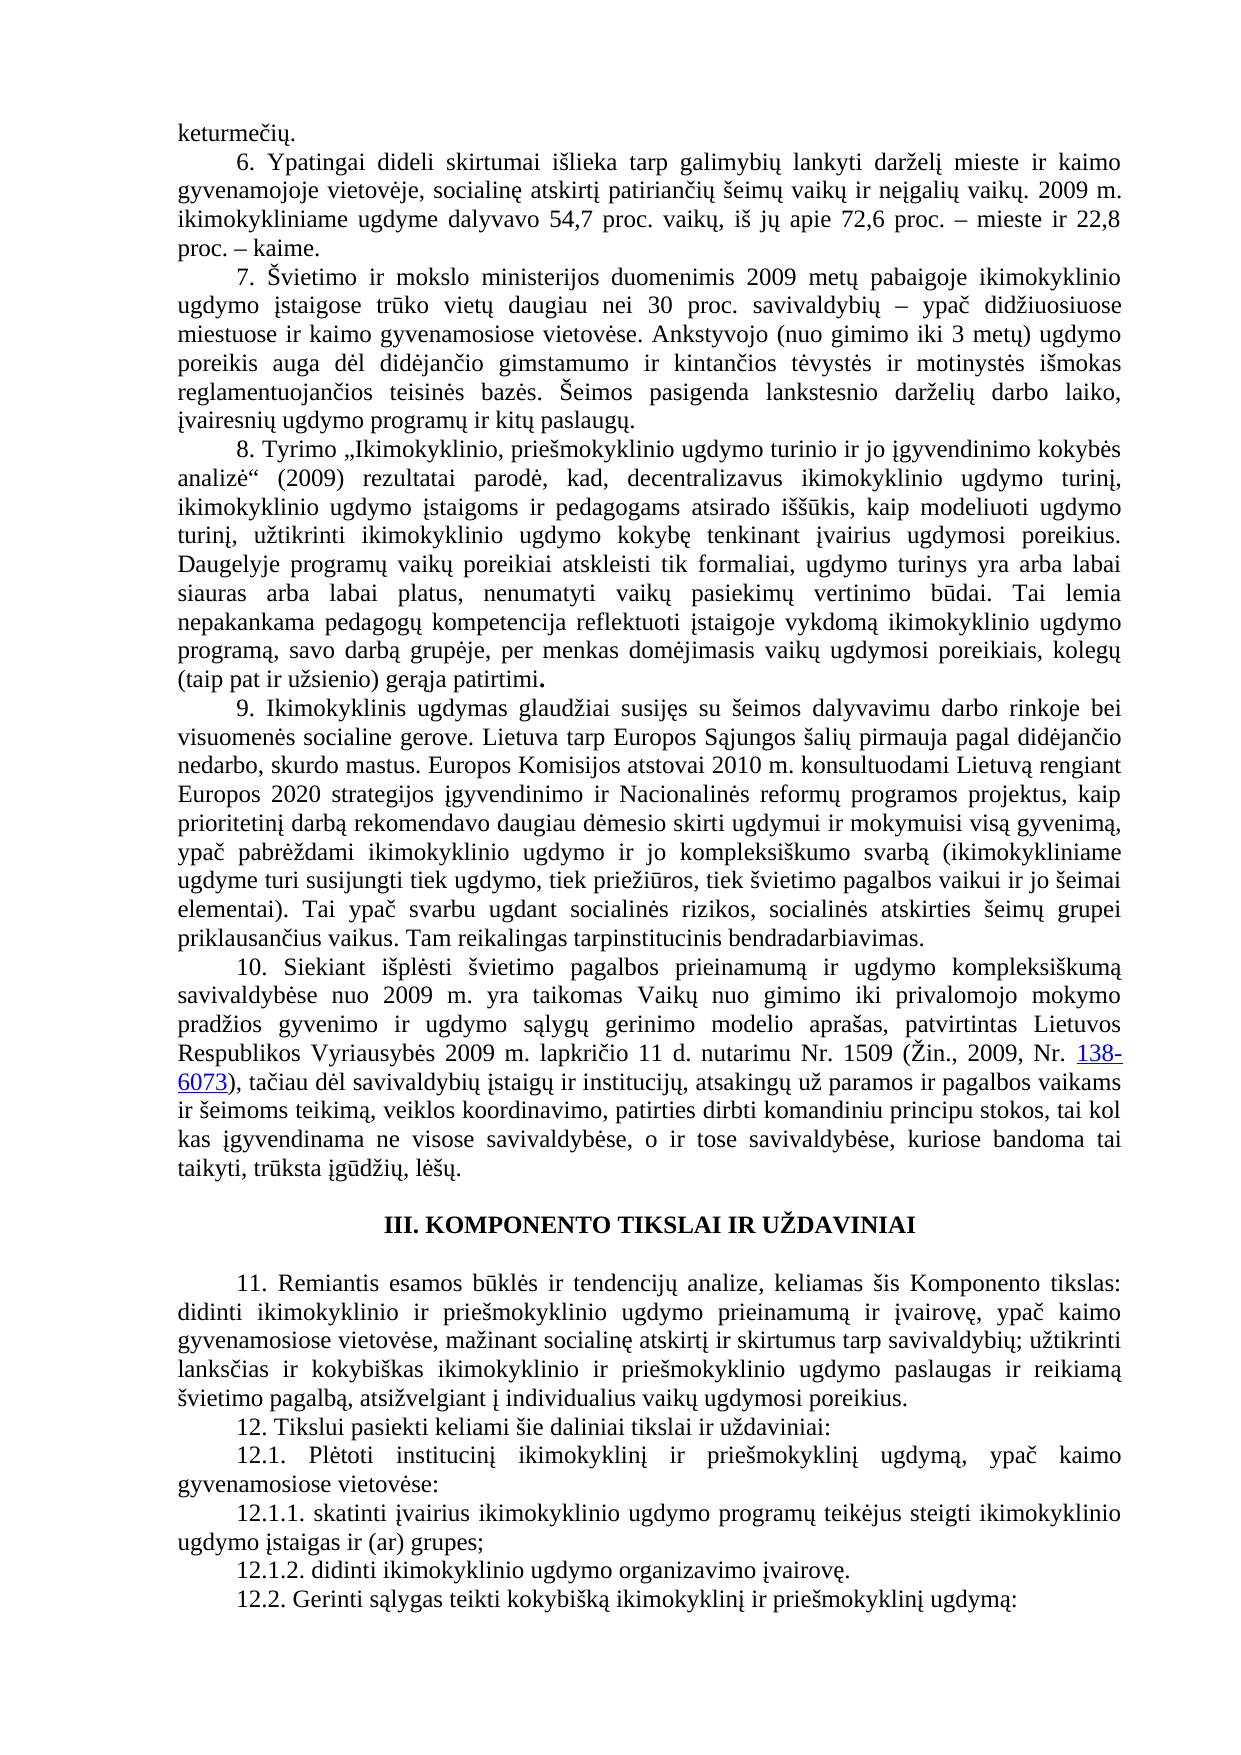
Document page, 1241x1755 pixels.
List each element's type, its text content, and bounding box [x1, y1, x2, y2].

text 10. Siekiant išplėsti švietimo pagalbos prieinamumą ir ugdymo kompleksiškumą savivaldybėse nuo 2009 m. yra taikomas Vaikų nuo gimimo iki privalomojo mokymo pradžios gyvenimo ir ugdymo sąlygų gerinimo modelio aprašas, patvirtintas Lietuvos Respublikos Vyriausybės 2009 m. lapkričio 11 d. nutarimu Nr. 1509 (Žin., 2009, Nr. 138-6073), tačiau dėl savivaldybių įstaigų ir institucijų, atsakingų už paramos ir pagalbos vaikams ir šeimoms teikimą, veiklos koordinavimo, patirties dirbti komandiniu principu stokos, tai kol kas įgyvendinama ne visose savivaldybėse, o ir tose savivaldybėse, kuriose bandoma tai taikyti, trūksta įgūdžių, lėšų. [177, 952, 1122, 1182]
text keturmečių. [177, 118, 1122, 147]
text 12.1.2. didinti ikimokyklinio ugdymo organizavimo įvairovę. [177, 1556, 1122, 1584]
text 8. Tyrimo „Ikimokyklinio, priešmokyklinio ugdymo turinio ir jo įgyvendinimo kokybės analizė“ (2009) rezultatai parodė, kad, decentralizavus ikimokyklinio ugdymo turinį, ikimokyklinio ugdymo įstaigoms ir pedagogams atsirado iššūkis, kaip modeliuoti ugdymo turinį, užtikrinti ikimokyklinio ugdymo kokybę tenkinant įvairius ugdymosi poreikius. Daugelyje programų vaikų poreikiai atskleisti tik formaliai, ugdymo turinys yra arba labai siauras arba labai platus, nenumatyti vaikų pasiekimų vertinimo būdai. Tai lemia nepakankama pedagogų kompetencija reflektuoti įstaigoje vykdomą ikimokyklinio ugdymo programą, savo darbą grupėje, per menkas domėjimasis vaikų ugdymosi poreikiais, kolegų (taip pat ir užsienio) gerąja patirtimi. [177, 434, 1122, 693]
text 7. Švietimo ir mokslo ministerijos duomenimis 2009 metų pabaigoje ikimokyklinio ugdymo įstaigose trūko vietų daugiau nei 30 proc. savivaldybių – ypač didžiuosiuose miestuose ir kaimo gyvenamosiose vietovėse. Ankstyvojo (nuo gimimo iki 3 metų) ugdymo poreikis auga dėl didėjančio gimstamumo ir kintančios tėvystės ir motinystės išmokas reglamentuojančios teisinės bazės. Šeimos pasigenda lankstesnio darželių darbo laiko, įvairesnių ugdymo programų ir kitų paslaugų. [177, 262, 1122, 434]
text 9. Ikimokyklinis ugdymas glaudžiai susijęs su šeimos dalyvavimu darbo rinkoje bei visuomenės socialine gerove. Lietuva tarp Europos Sąjungos šalių pirmauja pagal didėjančio nedarbo, skurdo mastus. Europos Komisijos atstovai 2010 m. konsultuodami Lietuvą rengiant Europos 2020 strategijos įgyvendinimo ir Nacionalinės reformų programos projektus, kaip prioritetinį darbą rekomendavo daugiau dėmesio skirti ugdymui ir mokymuisi visą gyvenimą, ypač pabrėždami ikimokyklinio ugdymo ir jo kompleksiškumo svarbą (ikimokykliniame ugdyme turi susijungti tiek ugdymo, tiek priežiūros, tiek švietimo pagalbos vaikui ir jo šeimai elementai). Tai ypač svarbu ugdant socialinės rizikos, socialinės atskirties šeimų grupei priklausančius vaikus. Tam reikalingas tarpinstitucinis bendradarbiavimas. [177, 693, 1122, 952]
text 12.1.1. skatinti įvairius ikimokyklinio ugdymo programų teikėjus steigti ikimokyklinio ugdymo įstaigas ir (ar) grupes; [177, 1498, 1122, 1556]
text 12.2. Gerinti sąlygas teikti kokybišką ikimokyklinį ir priešmokyklinį ugdymą: [177, 1584, 1122, 1613]
text III. KOMPONENTO TIKSLAI IR UŽDAVINIAI [177, 1211, 1122, 1239]
text 6. Ypatingai dideli skirtumai išlieka tarp galimybių lankyti darželį mieste ir kaimo gyvenamojoje vietovėje, socialinę atskirtį patiriančių šeimų vaikų ir neįgalių vaikų. 2009 m. ikimokykliniame ugdyme dalyvavo 54,7 proc. vaikų, iš jų apie 72,6 proc. – mieste ir 22,8 proc. – kaime. [177, 147, 1122, 262]
text 11. Remiantis esamos būklės ir tendencijų analize, keliamas šis Komponento tikslas: didinti ikimokyklinio ir priešmokyklinio ugdymo prieinamumą ir įvairovę, ypač kaimo gyvenamosiose vietovėse, mažinant socialinę atskirtį ir skirtumus tarp savivaldybių; užtikrinti lanksčias ir kokybiškas ikimokyklinio ir priešmokyklinio ugdymo paslaugas ir reikiamą švietimo pagalbą, atsižvelgiant į individualius vaikų ugdymosi poreikius. [177, 1268, 1122, 1412]
text 12.1. Plėtoti institucinį ikimokyklinį ir priešmokyklinį ugdymą, ypač kaimo gyvenamosiose vietovėse: [177, 1441, 1122, 1498]
text 12. Tikslui pasiekti keliami šie daliniai tikslai ir uždaviniai: [177, 1412, 1122, 1441]
